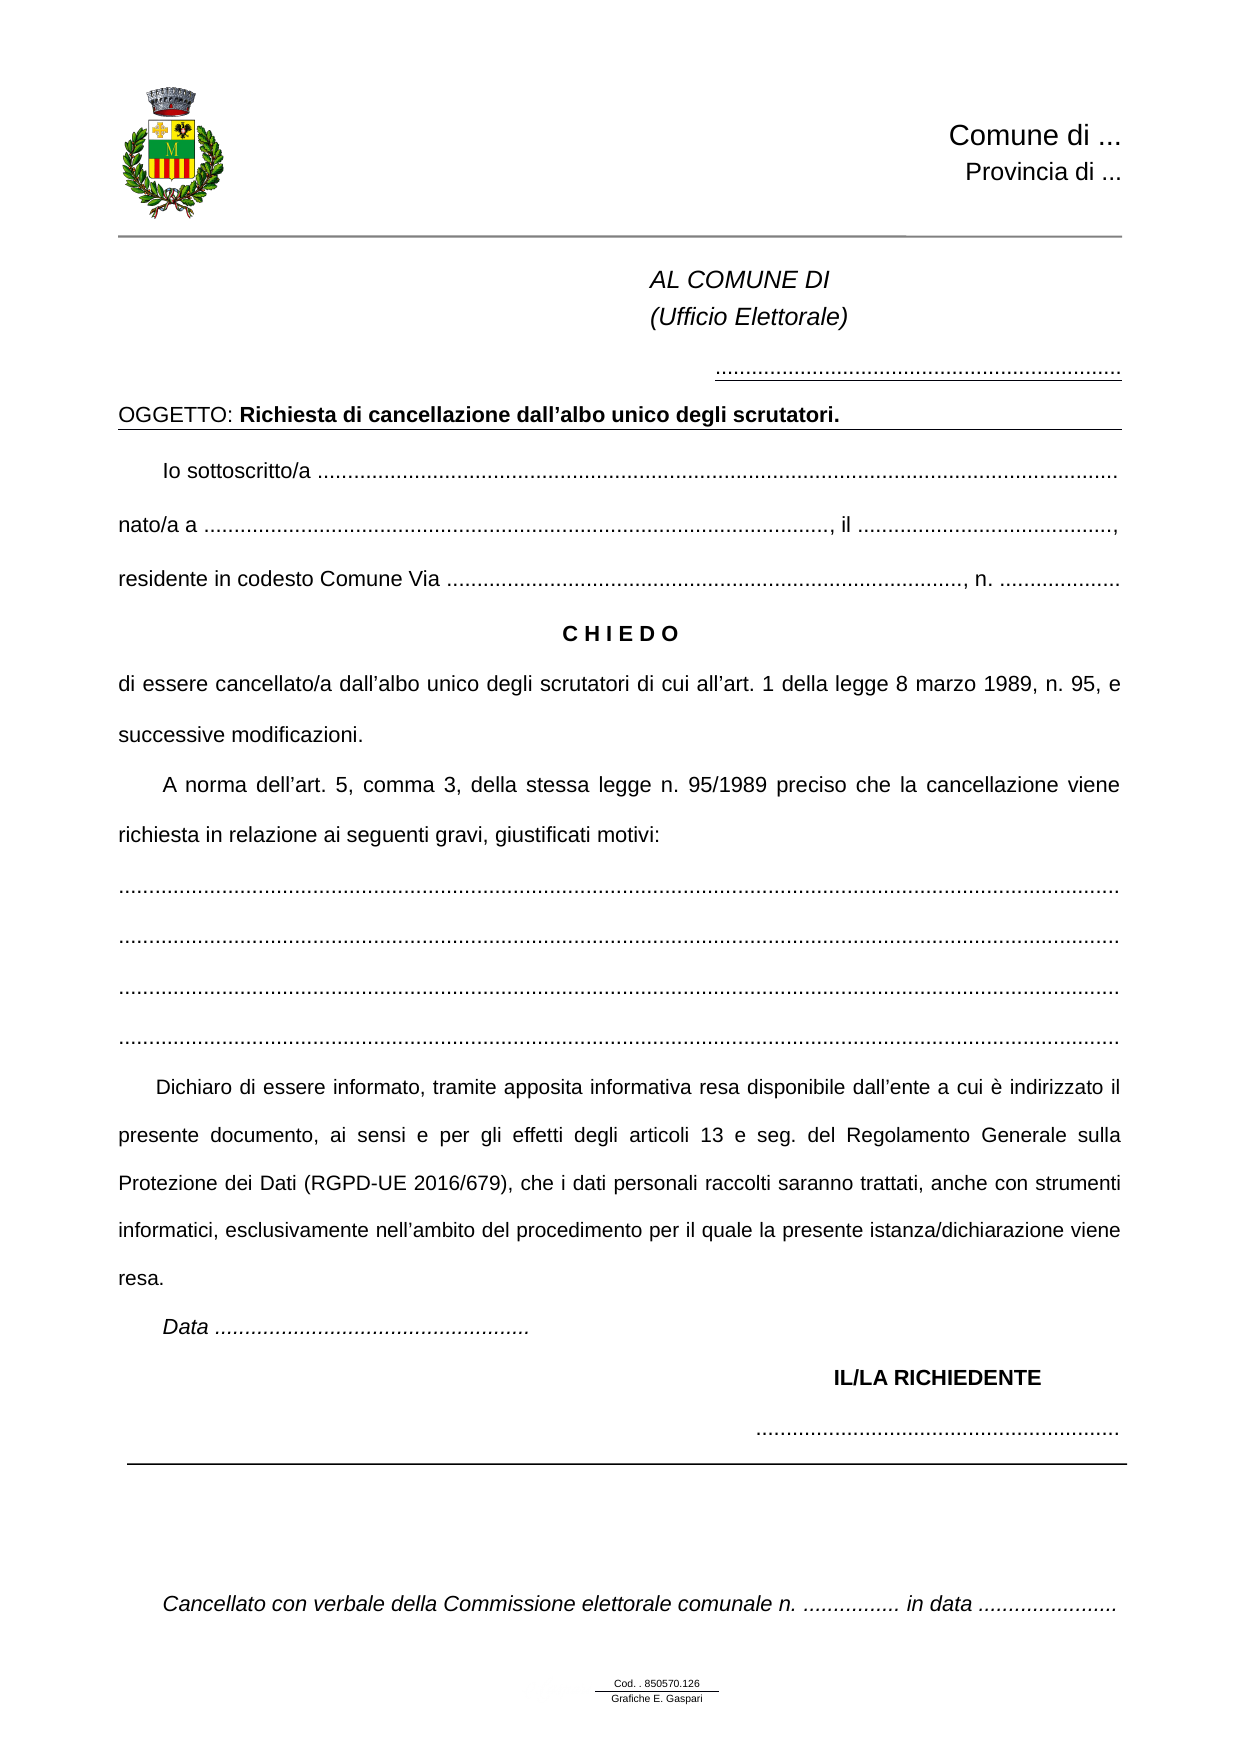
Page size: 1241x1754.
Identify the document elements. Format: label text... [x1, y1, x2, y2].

text Data .................................................... [118, 1314, 1122, 1339]
text Io sottoscritto/a .................................................................................................................................... nato/a a ......................................................................................................., il .........................................., residente in codesto Comune Via ....................................................................................., n. .................... [118, 455, 1122, 592]
text (Ufficio Elettorale) [118, 302, 1122, 331]
text ..................................................................................................................................................................... [118, 923, 1122, 948]
text OGGETTO: Richiesta di cancellazione dall’albo unico degli scrutatori. [118, 402, 1122, 429]
text Provincia di ... [224, 157, 1122, 185]
text ..................................................................................................................................................................... [118, 873, 1122, 898]
text di essere cancellato/a dall’albo unico degli scrutatori di cui all’art. 1 della legge 8 marzo 1989, n. 95, e successive modificazioni. [118, 671, 1122, 747]
text A norma dell’art. 5, comma 3, della stessa legge n. 95/1989 preciso che la cancellazione viene richiesta in relazione ai seguenti gravi, giustificati motivi: [118, 772, 1122, 848]
text Cancellato con verbale della Commissione elettorale comunale n. ................ in data ....................... [118, 1591, 1122, 1617]
text ................................................................... [715, 351, 1122, 380]
text IL/LA RICHIEDENTE [709, 1364, 1122, 1390]
text ..................................................................................................................................................................... [118, 1024, 1122, 1049]
text Dichiaro di essere informato, tramite apposita informativa resa disponibile dall’ente a cui è indirizzato il presente documento, ai sensi e per gli effetti degli articoli 13 e seg. del Regolamento Generale sulla Protezione dei Dati (RGPD-UE 2016/679), che i dati personali raccolti saranno trattati, anche con strumenti informatici, esclusivamente nell’ambito del procedimento per il quale la presente istanza/dichiarazione viene resa. [118, 1074, 1122, 1290]
text Comune di ... [224, 118, 1122, 152]
text ..................................................................................................................................................................... [118, 974, 1122, 999]
picture [122, 87, 224, 219]
text ............................................................ [709, 1415, 1122, 1440]
text CHIEDO [118, 621, 1122, 646]
text AL COMUNE DI [118, 265, 1122, 293]
